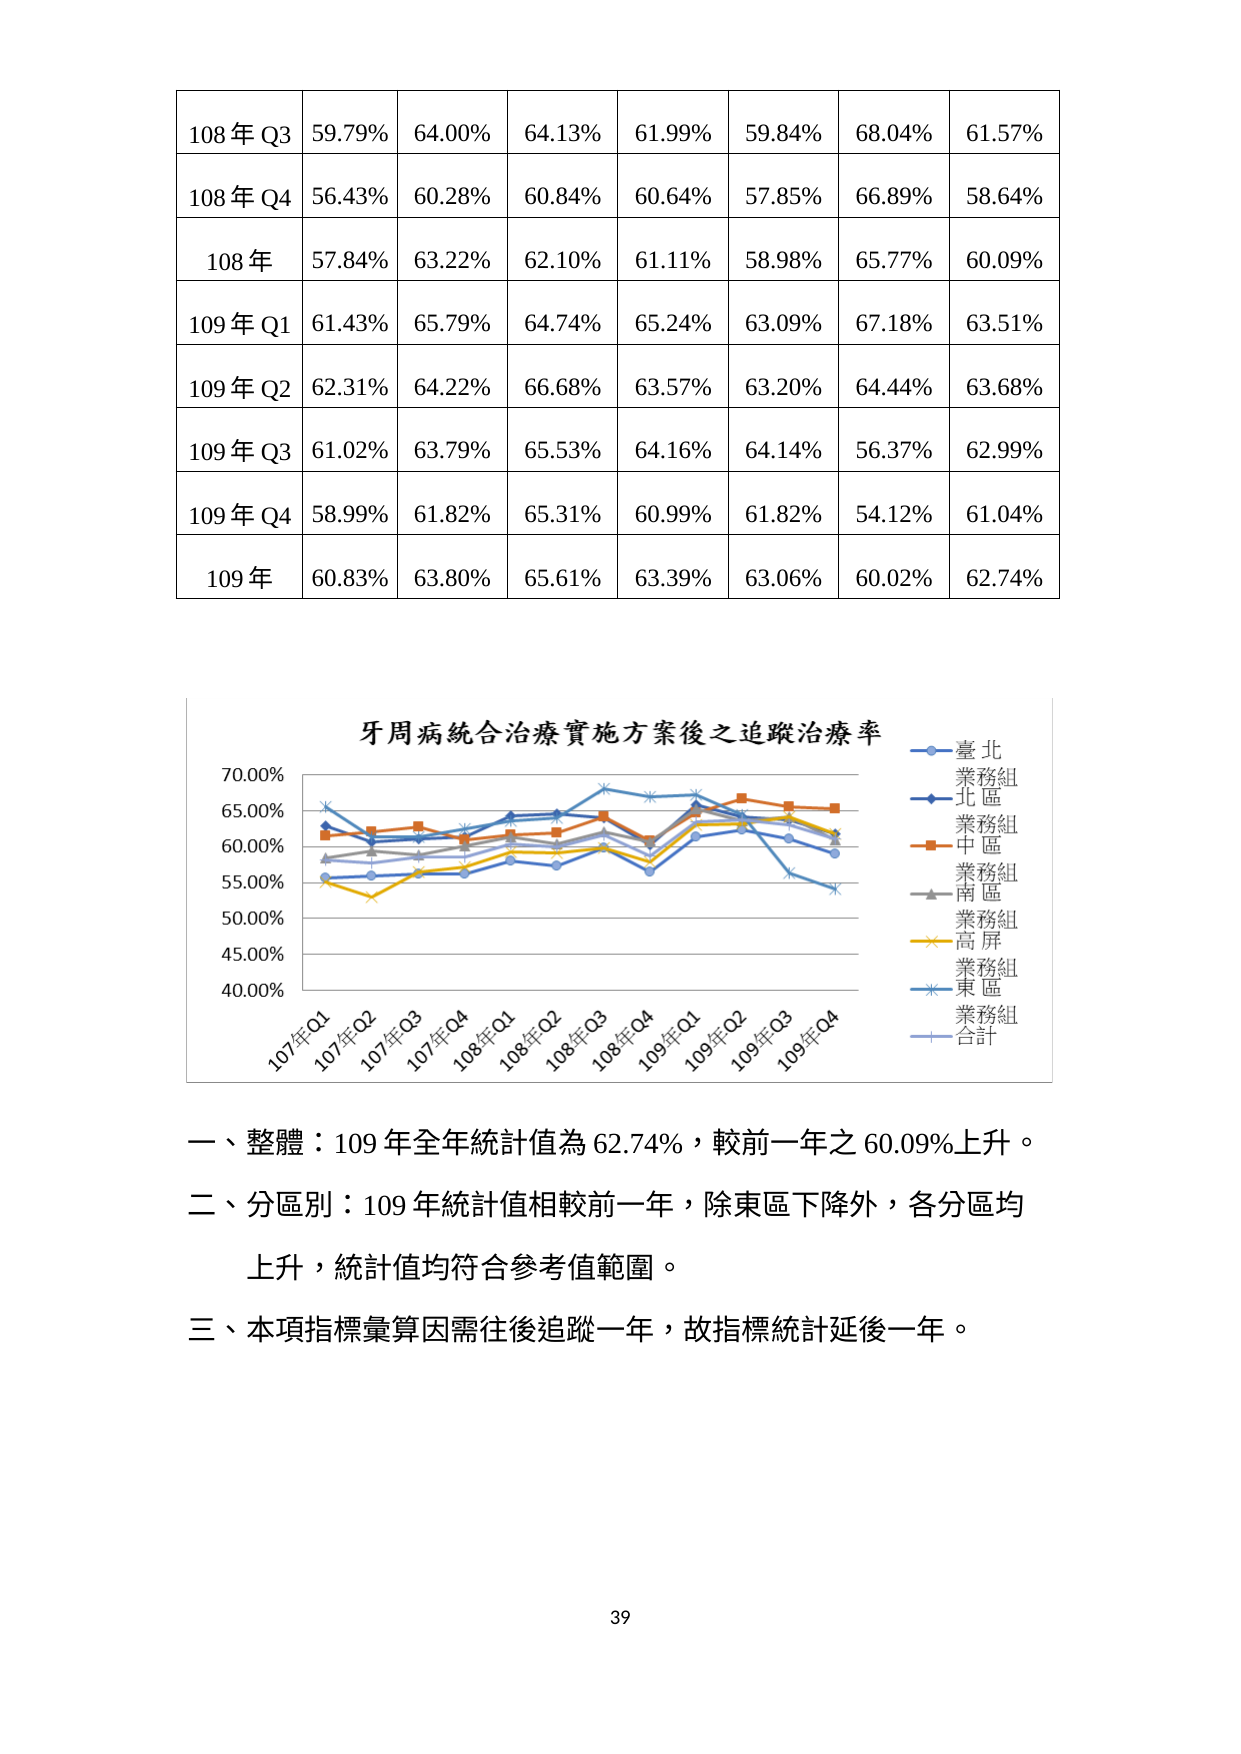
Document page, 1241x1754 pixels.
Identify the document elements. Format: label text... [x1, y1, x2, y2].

table_cell 63.79% [398, 408, 507, 471]
table_cell 63.39% [618, 535, 728, 598]
table_cell 108年Q4 [177, 154, 302, 217]
table_cell 63.57% [618, 345, 728, 407]
table_cell 58.64% [950, 154, 1059, 217]
table_cell 65.61% [508, 535, 617, 598]
table_cell 64.74% [508, 281, 617, 344]
table_cell 57.85% [729, 154, 838, 217]
table_cell 58.99% [303, 472, 397, 534]
table_cell 109年Q2 [177, 345, 302, 407]
table_cell 58.98% [729, 218, 838, 280]
table_cell 63.22% [398, 218, 507, 280]
table_cell 60.09% [950, 218, 1059, 280]
table_cell 62.99% [950, 408, 1059, 471]
table_cell 63.09% [729, 281, 838, 344]
table_cell 63.68% [950, 345, 1059, 407]
table_cell 61.11% [618, 218, 728, 280]
table_cell 64.44% [839, 345, 949, 407]
table_cell 61.02% [303, 408, 397, 471]
table_cell 63.06% [729, 535, 838, 598]
table_cell 109年Q3 [177, 408, 302, 471]
table_cell 62.10% [508, 218, 617, 280]
table_cell 64.13% [508, 91, 617, 153]
table_cell 62.74% [950, 535, 1059, 598]
table_cell 56.43% [303, 154, 397, 217]
table_cell 63.80% [398, 535, 507, 598]
table_cell 65.31% [508, 472, 617, 534]
table_cell 60.02% [839, 535, 949, 598]
table_cell 56.37% [839, 408, 949, 471]
table_cell 61.82% [398, 472, 507, 534]
table_cell 63.20% [729, 345, 838, 407]
table_cell 108年 [177, 218, 302, 280]
table_cell 61.99% [618, 91, 728, 153]
table_cell 63.51% [950, 281, 1059, 344]
table_cell 108年Q3 [177, 91, 302, 153]
table_cell 57.84% [303, 218, 397, 280]
table_cell 66.89% [839, 154, 949, 217]
table_cell 65.24% [618, 281, 728, 344]
table_cell 59.84% [729, 91, 838, 153]
table_cell 109年 [177, 535, 302, 598]
table_cell 60.28% [398, 154, 507, 217]
table_cell 54.12% [839, 472, 949, 534]
table_cell 59.79% [303, 91, 397, 153]
table_cell 65.53% [508, 408, 617, 471]
table_cell 64.16% [618, 408, 728, 471]
text 二、分區別：109年統計值相較前一年，除東區下降外，各分區均上升，統計值均符合參考值範圍。 [187, 1161, 1053, 1286]
table_cell 64.14% [729, 408, 838, 471]
text 一、整體：109年全年統計值為62.74%，較前一年之60.09%上升。 [187, 1099, 1053, 1161]
table_cell 109年Q4 [177, 472, 302, 534]
table_cell 60.84% [508, 154, 617, 217]
table_cell 60.99% [618, 472, 728, 534]
table_cell 62.31% [303, 345, 397, 407]
table_cell 67.18% [839, 281, 949, 344]
table_cell 64.00% [398, 91, 507, 153]
table_header [173, 90, 1066, 1099]
table_cell 61.43% [303, 281, 397, 344]
table_cell 68.04% [839, 91, 949, 153]
table_cell 60.83% [303, 535, 397, 598]
table_cell 60.64% [618, 154, 728, 217]
table_cell 61.04% [950, 472, 1059, 534]
table_cell 65.79% [398, 281, 507, 344]
table_cell 65.77% [839, 218, 949, 280]
table_cell 64.22% [398, 345, 507, 407]
table_cell 61.82% [729, 472, 838, 534]
text 三、本項指標彙算因需往後追蹤一年，故指標統計延後一年。 [187, 1286, 1053, 1349]
table_cell 109年Q1 [177, 281, 302, 344]
table_cell 61.57% [950, 91, 1059, 153]
table_cell 66.68% [508, 345, 617, 407]
